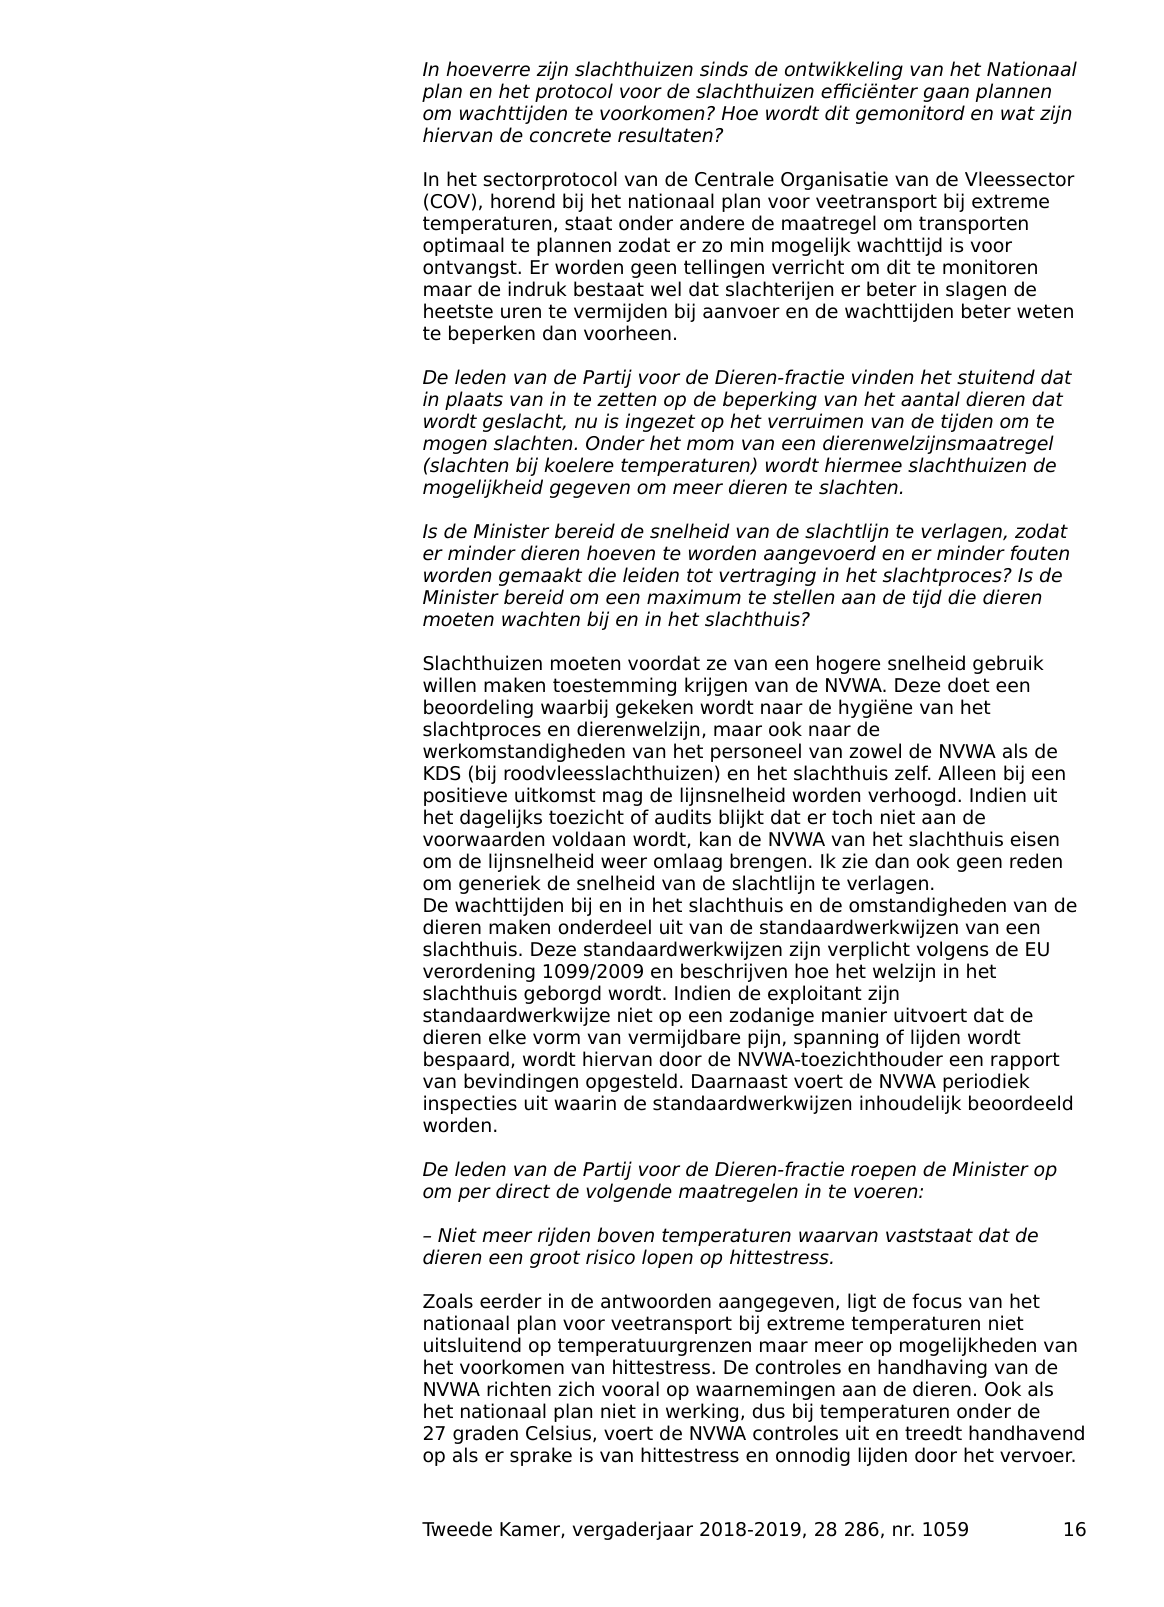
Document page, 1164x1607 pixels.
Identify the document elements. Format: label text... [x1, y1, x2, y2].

text In het sectorprotocol van de Centrale Organisatie van de Vleessector (COV), horend bij het nationaal plan voor veetransport bij extreme temperaturen, staat onder andere de maatregel om transporten optimaal te plannen zodat er zo min mogelijk wachttijd is voor ontvangst. Er worden geen tellingen verricht om dit te monitoren maar de indruk bestaat wel dat slachterijen er beter in slagen de heetste uren te vermijden bij aanvoer en de wachttijden beter weten te beperken dan voorheen. [422, 169, 1087, 345]
text Slachthuizen moeten voordat ze van een hogere snelheid gebruik willen maken toestemming krijgen van de NVWA. Deze doet een beoordeling waarbij gekeken wordt naar de hygiëne van het slachtproces en dierenwelzijn, maar ook naar de werkomstandigheden van het personeel van zowel de NVWA als de KDS (bij roodvleesslachthuizen) en het slachthuis zelf. Alleen bij een positieve uitkomst mag de lijnsnelheid worden verhoogd. Indien uit het dagelijks toezicht of audits blijkt dat er toch niet aan de voorwaarden voldaan wordt, kan de NVWA van het slachthuis eisen om de lijnsnelheid weer omlaag brengen. Ik zie dan ook geen reden om generiek de snelheid van de slachtlijn te verlagen. [422, 653, 1087, 895]
subtitle – Niet meer rijden boven temperaturen waarvan vaststaat dat de dieren een groot risico lopen op hittestress. [422, 1225, 1087, 1269]
text Zoals eerder in de antwoorden aangegeven, ligt de focus van het nationaal plan voor veetransport bij extreme temperaturen niet uitsluitend op temperatuurgrenzen maar meer op mogelijkheden van het voorkomen van hittestress. De controles en handhaving van de NVWA richten zich vooral op waarnemingen aan de dieren. Ook als het nationaal plan niet in werking, dus bij temperaturen onder de 27 graden Celsius, voert de NVWA controles uit en treedt handhavend op als er sprake is van hittestress en onnodig lijden door het vervoer. [422, 1291, 1087, 1467]
text In hoeverre zijn slachthuizen sinds de ontwikkeling van het Nationaal plan en het protocol voor de slachthuizen efficiënter gaan plannen om wachttijden te voorkomen? Hoe wordt dit gemonitord en wat zijn hiervan de concrete resultaten? [422, 59, 1087, 147]
text De leden van de Partij voor de Dieren-fractie vinden het stuitend dat in plaats van in te zetten op de beperking van het aantal dieren dat wordt geslacht, nu is ingezet op het verruimen van de tijden om te mogen slachten. Onder het mom van een dierenwelzijnsmaatregel (slachten bij koelere temperaturen) wordt hiermee slachthuizen de mogelijkheid gegeven om meer dieren te slachten. [422, 367, 1087, 499]
text Is de Minister bereid de snelheid van de slachtlijn te verlagen, zodat er minder dieren hoeven te worden aangevoerd en er minder fouten worden gemaakt die leiden tot vertraging in het slachtproces? Is de Minister bereid om een maximum te stellen aan de tijd die dieren moeten wachten bij en in het slachthuis? [422, 521, 1087, 631]
text De leden van de Partij voor de Dieren-fractie roepen de Minister op om per direct de volgende maatregelen in te voeren: [422, 1159, 1087, 1203]
text De wachttijden bij en in het slachthuis en de omstandigheden van de dieren maken onderdeel uit van de standaardwerkwijzen van een slachthuis. Deze standaardwerkwijzen zijn verplicht volgens de EU verordening 1099/2009 en beschrijven hoe het welzijn in het slachthuis geborgd wordt. Indien de exploitant zijn standaardwerkwijze niet op een zodanige manier uitvoert dat de dieren elke vorm van vermijdbare pijn, spanning of lijden wordt bespaard, wordt hiervan door de NVWA-toezichthouder een rapport van bevindingen opgesteld. Daarnaast voert de NVWA periodiek inspecties uit waarin de standaardwerkwijzen inhoudelijk beoordeeld worden. [422, 895, 1087, 1137]
